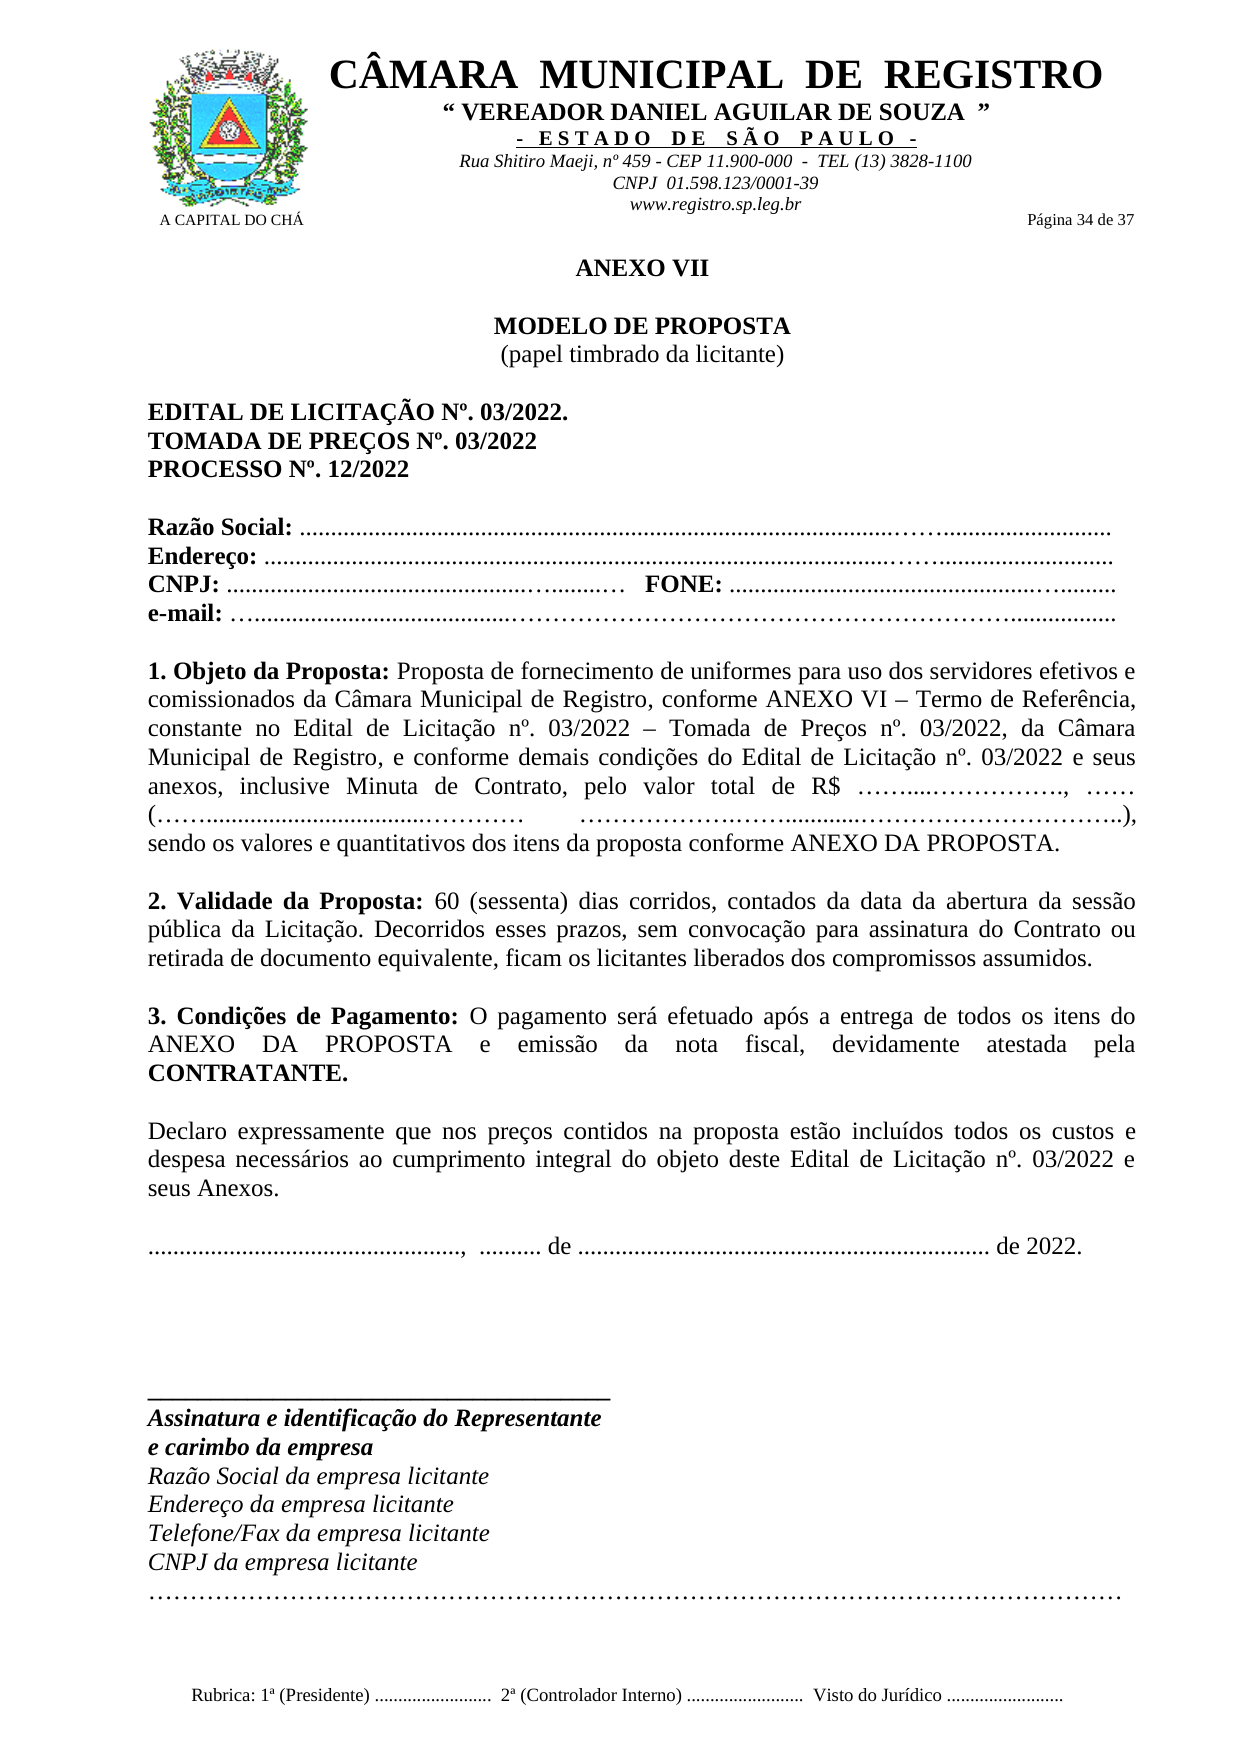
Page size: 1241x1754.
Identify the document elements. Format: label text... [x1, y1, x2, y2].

text .................................................., .......... de .................................................................. de 2022. [148, 1231, 1137, 1259]
text Endereço: ....................................................................................................……............................ [148, 541, 1137, 569]
subtitle ANEXO VII [148, 253, 1137, 282]
text Assinatura e identificação do Representante [148, 1403, 1137, 1432]
text _____________________________________ [148, 1374, 1137, 1403]
text 1. Objeto da Proposta: Proposta de fornecimento de uniformes para uso dos servidores efetivos e comissionados da Câmara Municipal de Registro, conforme ANEXO VI – Termo de Referência, constante no Edital de Licitação nº. 03/2022 – Tomada de Preços nº. 03/2022, da Câmara Municipal de Registro, e conforme demais condições do Edital de Licitação nº. 03/2022 e seus anexos, inclusive Minuta de Contrato, pelo valor total de R$ ……....……………., …… (……...................................………… ……………….……............…………………………..), sendo os valores e quantitativos dos itens da proposta conforme ANEXO DA PROPOSTA. [148, 656, 1137, 857]
text Telefone/Fax da empresa licitante [148, 1518, 1137, 1547]
text Razão Social: ...............................................................................................……........................... [148, 512, 1137, 541]
text 3. Condições de Pagamento: O pagamento será efetuado após a entrega de todos os itens do ANEXO DA PROPOSTA e emissão da nota fiscal, devidamente atestada pela CONTRATANTE. [148, 1001, 1137, 1087]
text ……………………………………………………………………………………………………… [148, 1576, 1137, 1604]
text PROCESSO Nº. 12/2022 [148, 454, 1137, 483]
text Declaro expressamente que nos preços contidos na proposta estão incluídos todos os custos e despesa necessários ao cumprimento integral do objeto deste Edital de Licitação nº. 03/2022 e seus Anexos. [148, 1116, 1137, 1202]
text e carimbo da empresa [148, 1432, 1137, 1461]
text TOMADA DE PREÇOS Nº. 03/2022 [148, 426, 1137, 454]
text 2. Validade da Proposta: 60 (sessenta) dias corridos, contados da data da abertura da sessão pública da Licitação. Decorridos esses prazos, sem convocação para assinatura do Contrato ou retirada de documento equivalente, ficam os licitantes liberados dos compromissos assumidos. [148, 886, 1137, 972]
text (papel timbrado da licitante) [148, 339, 1137, 368]
text e-mail: ….........................................……………………………………………………................. [148, 598, 1137, 627]
text CNPJ da empresa licitante [148, 1547, 1137, 1576]
text Endereço da empresa licitante [148, 1489, 1137, 1518]
text MODELO DE PROPOSTA [148, 311, 1137, 339]
text Razão Social da empresa licitante [148, 1461, 1137, 1489]
text CNPJ: ................................................…........… FONE: .................................................…......... [148, 569, 1137, 598]
text EDITAL DE LICITAÇÃO Nº. 03/2022. [148, 397, 1137, 426]
